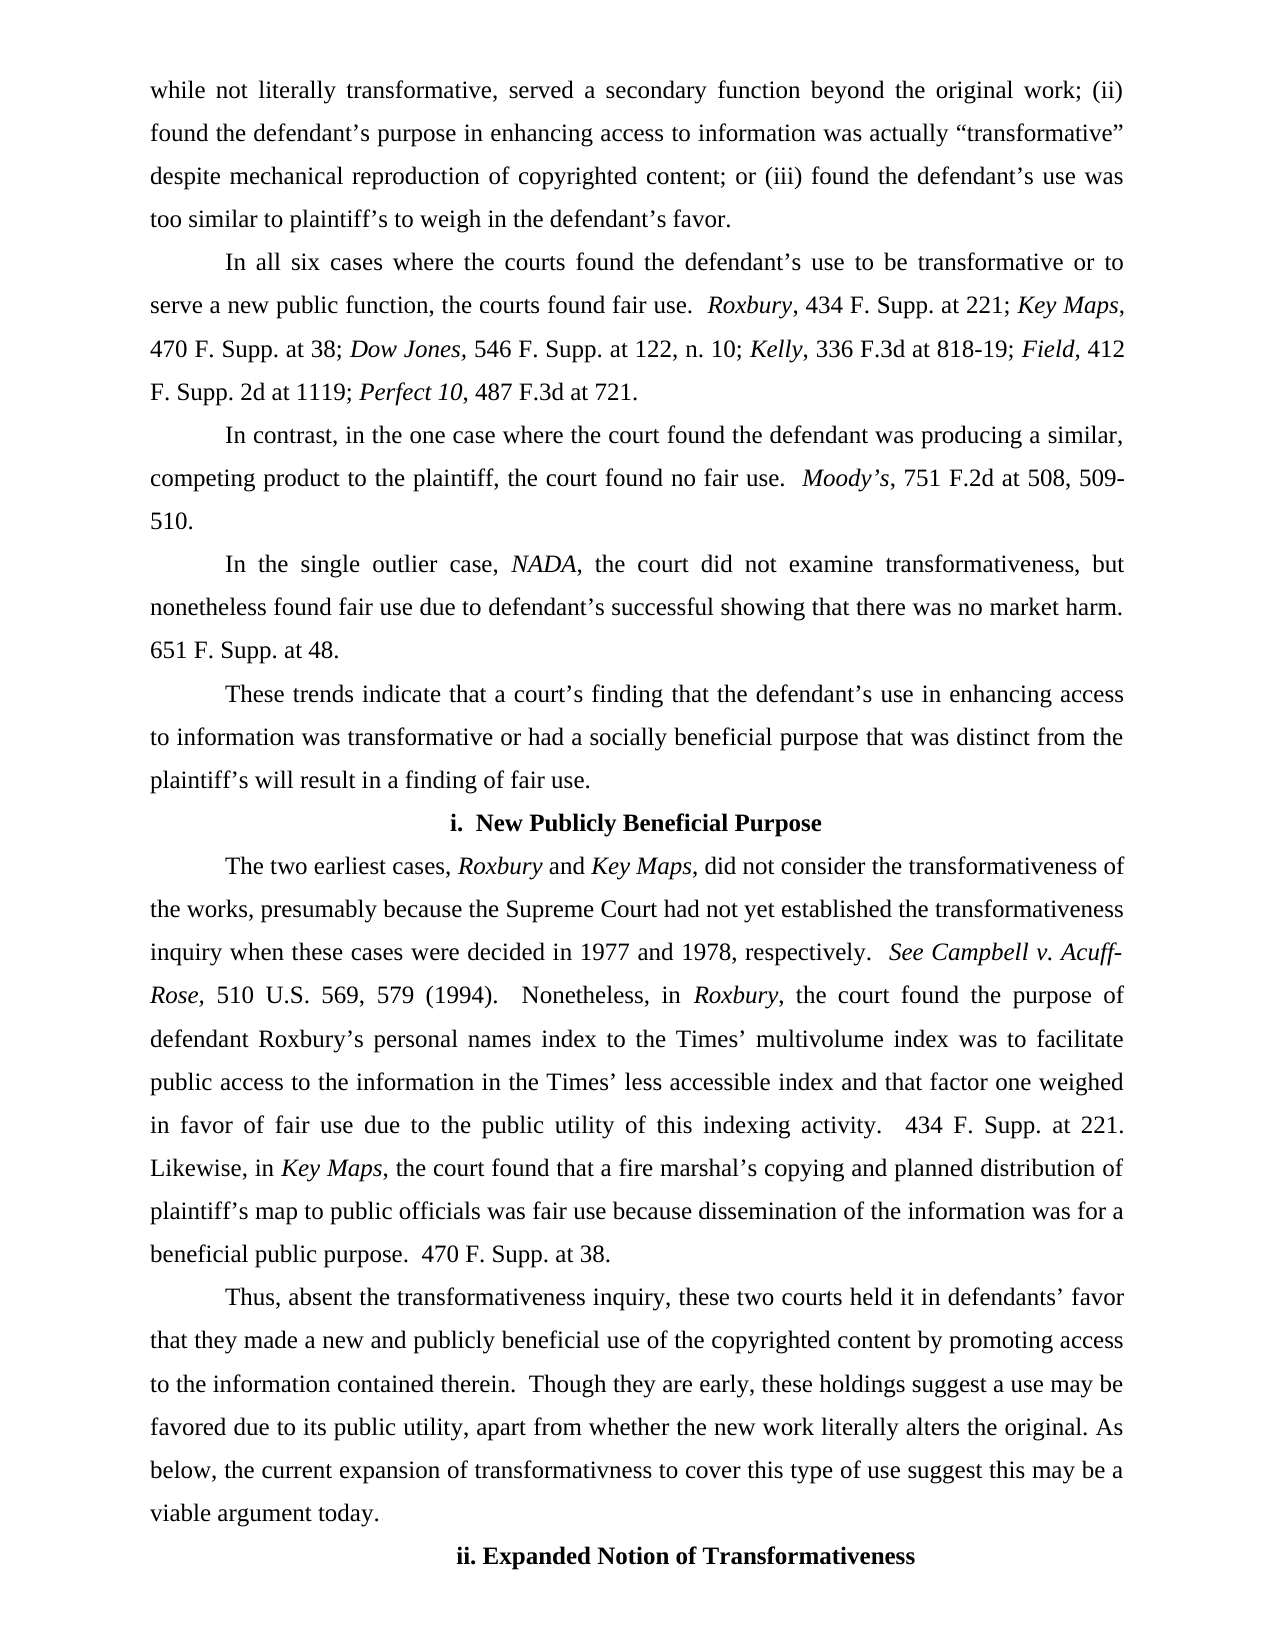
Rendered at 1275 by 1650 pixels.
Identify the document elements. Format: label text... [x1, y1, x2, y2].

text In all six cases where the courts found the defendant’s use to be transformative or to serve a new public function, the courts found fair use. Roxbury, 434 F. Supp. at 221; Key Maps, 470 F. Supp. at 38; Dow Jones, 546 F. Supp. at 122, n. 10; Kelly, 336 F.3d at 818-19; Field, 412 F. Supp. 2d at 1119; Perfect 10, 487 F.3d at 721. [150, 247, 1125, 406]
text ii. Expanded Notion of Transformativeness [450, 1541, 1125, 1570]
text Thus, absent the transformativeness inquiry, these two courts held it in defendants’ favor that they made a new and publicly beneficial use of the copyrighted content by promoting access to the information contained therein. Though they are early, these holdings suggest a use may be favored due to its public utility, apart from whether the new work literally alters the original. As below, the current expansion of transformativness to cover this type of use suggest this may be a viable argument today. [150, 1282, 1125, 1527]
text while not literally transformative, served a secondary function beyond the original work; (ii) found the defendant’s purpose in enhancing access to information was actually “transformative” despite mechanical reproduction of copyrighted content; or (iii) found the defendant’s use was too similar to plaintiff’s to weigh in the defendant’s favor. [150, 75, 1125, 233]
text These trends indicate that a court’s finding that the defendant’s use in enhancing access to information was transformative or had a socially beneficial purpose that was distinct from the plaintiff’s will result in a finding of fair use. [150, 679, 1125, 794]
text i. New Publicly Beneficial Purpose [450, 808, 1125, 837]
text The two earliest cases, Roxbury and Key Maps, did not consider the transformativeness of the works, presumably because the Supreme Court had not yet established the transformativeness inquiry when these cases were decided in 1977 and 1978, respectively. See Campbell v. Acuff-Rose, 510 U.S. 569, 579 (1994). Nonetheless, in Roxbury, the court found the purpose of defendant Roxbury’s personal names index to the Times’ multivolume index was to facilitate public access to the information in the Times’ less accessible index and that factor one weighed in favor of fair use due to the public utility of this indexing activity. 434 F. Supp. at 221. Likewise, in Key Maps, the court found that a fire marshal’s copying and planned distribution of plaintiff’s map to public officials was fair use because dissemination of the information was for a beneficial public purpose. 470 F. Supp. at 38. [150, 851, 1125, 1268]
text In contrast, in the one case where the court found the defendant was producing a similar, competing product to the plaintiff, the court found no fair use. Moody’s, 751 F.2d at 508, 509-510. [150, 420, 1125, 535]
text In the single outlier case, NADA, the court did not examine transformativeness, but nonetheless found fair use due to defendant’s successful showing that there was no market harm. 651 F. Supp. at 48. [150, 549, 1125, 664]
